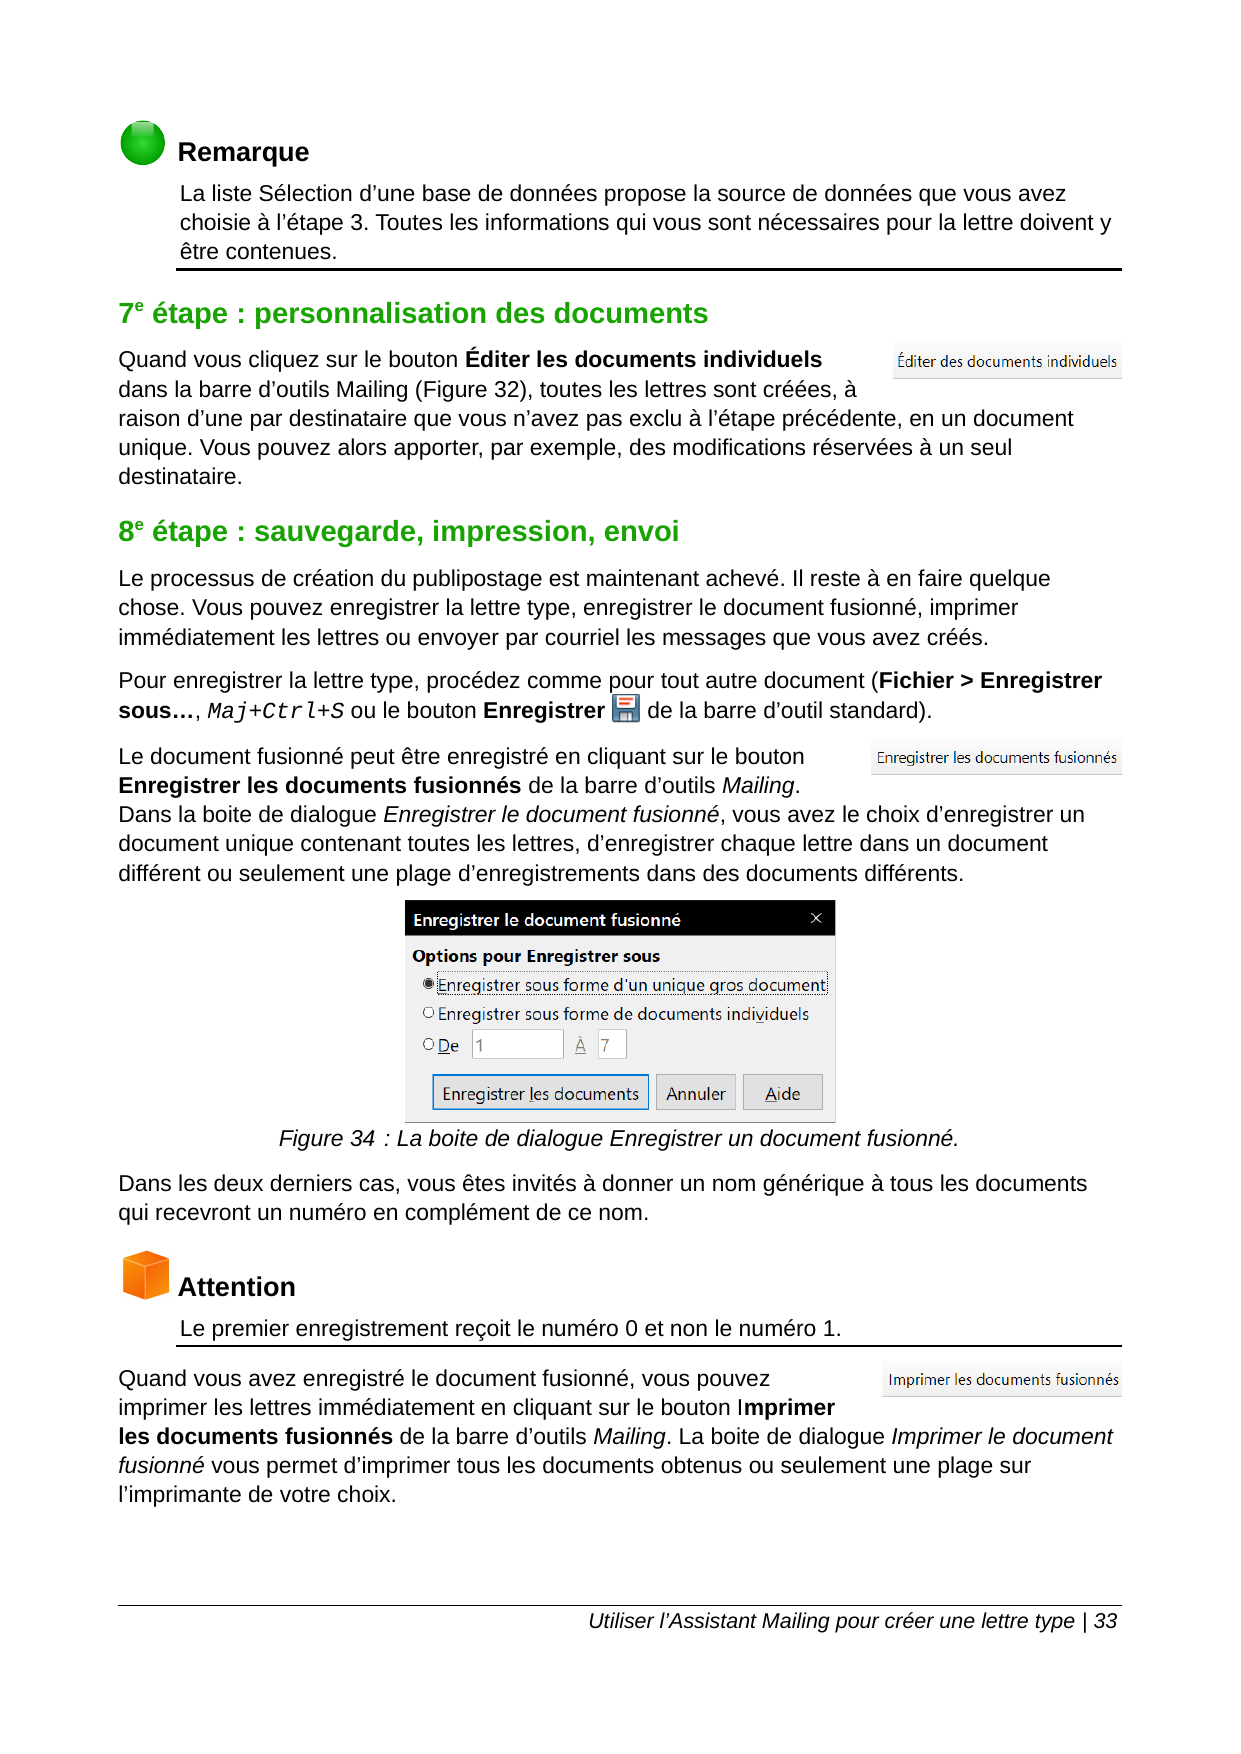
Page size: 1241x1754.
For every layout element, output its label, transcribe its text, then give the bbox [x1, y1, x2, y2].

subtitle 8e étape : sauvegarde, impression, envoi [118, 518, 1122, 548]
text La liste Sélection d’une base de données propose la source de données que vous avez choisie à l’étape 3. Toutes les informations qui vous sont nécessaires pour la lettre doivent y être contenues. [176, 175, 1122, 268]
subtitle Attention [118, 1247, 1122, 1302]
text Le processus de création du publipostage est maintenant achevé. Il reste à en faire quelque chose. Vous pouvez enregistrer la lettre type, enregistrer le document fusionné, imprimer immédiatement les lettres ou envoyer par courriel les messages que vous avez créés. [118, 562, 1122, 650]
picture [405, 900, 836, 1123]
subtitle 7e étape : personnalisation des documents [118, 300, 1122, 329]
picture [611, 693, 641, 723]
text Quand vous avez enregistré le document fusionné, vous pouvez imprimer les lettres immédiatement en cliquant sur le bouton Imprimer les documents fusionnés de la barre d’outils Mailing. La boite de dialogue Imprimer le document fusionné vous permet d’imprimer tous les documents obtenus ou seulement une plage sur l’imprimante de votre choix. [118, 1362, 1122, 1508]
subtitle Remarque [118, 118, 1122, 167]
text Le document fusionné peut être enregistré en cliquant sur le bouton Enregistrer les documents fusionnés de la barre d’outils Mailing. Dans la boite de dialogue Enregistrer le document fusionné, vous avez le choix d’enregistrer un document unique contenant toutes les lettres, d’enregistrer chaque lettre dans un document différent ou seulement une plage d’enregistrements dans des documents différents. [118, 740, 1122, 886]
picture [882, 1361, 1123, 1397]
text Figure 34 : La boite de dialogue Enregistrer un document fusionné. [118, 1122, 1122, 1152]
text Dans les deux derniers cas, vous êtes invités à donner un nom générique à tous les documents qui recevront un numéro en complément de ce nom. [118, 1167, 1122, 1225]
text Le premier enregistrement reçoit le numéro 0 et non le numéro 1. [176, 1310, 1122, 1345]
picture [871, 740, 1123, 775]
text Quand vous cliquez sur le bouton Éditer les documents individuels dans la barre d’outils Mailing (Figure 32), toutes les lettres sont créées, à raison d’une par destinataire que vous n’avez pas exclu à l’étape précédente, en un document unique. Vous pouvez alors apporter, par exemple, des modifications réservées à un seul destinataire. [118, 343, 1122, 489]
picture [119, 1248, 173, 1302]
text Pour enregistrer la lettre type, procédez comme pour tout autre document (Fichier > Enregistrer sous…, Maj+Ctrl+S ou le bouton Enregistrer de la barre d’outil standard). [118, 664, 1122, 725]
picture [892, 343, 1123, 379]
